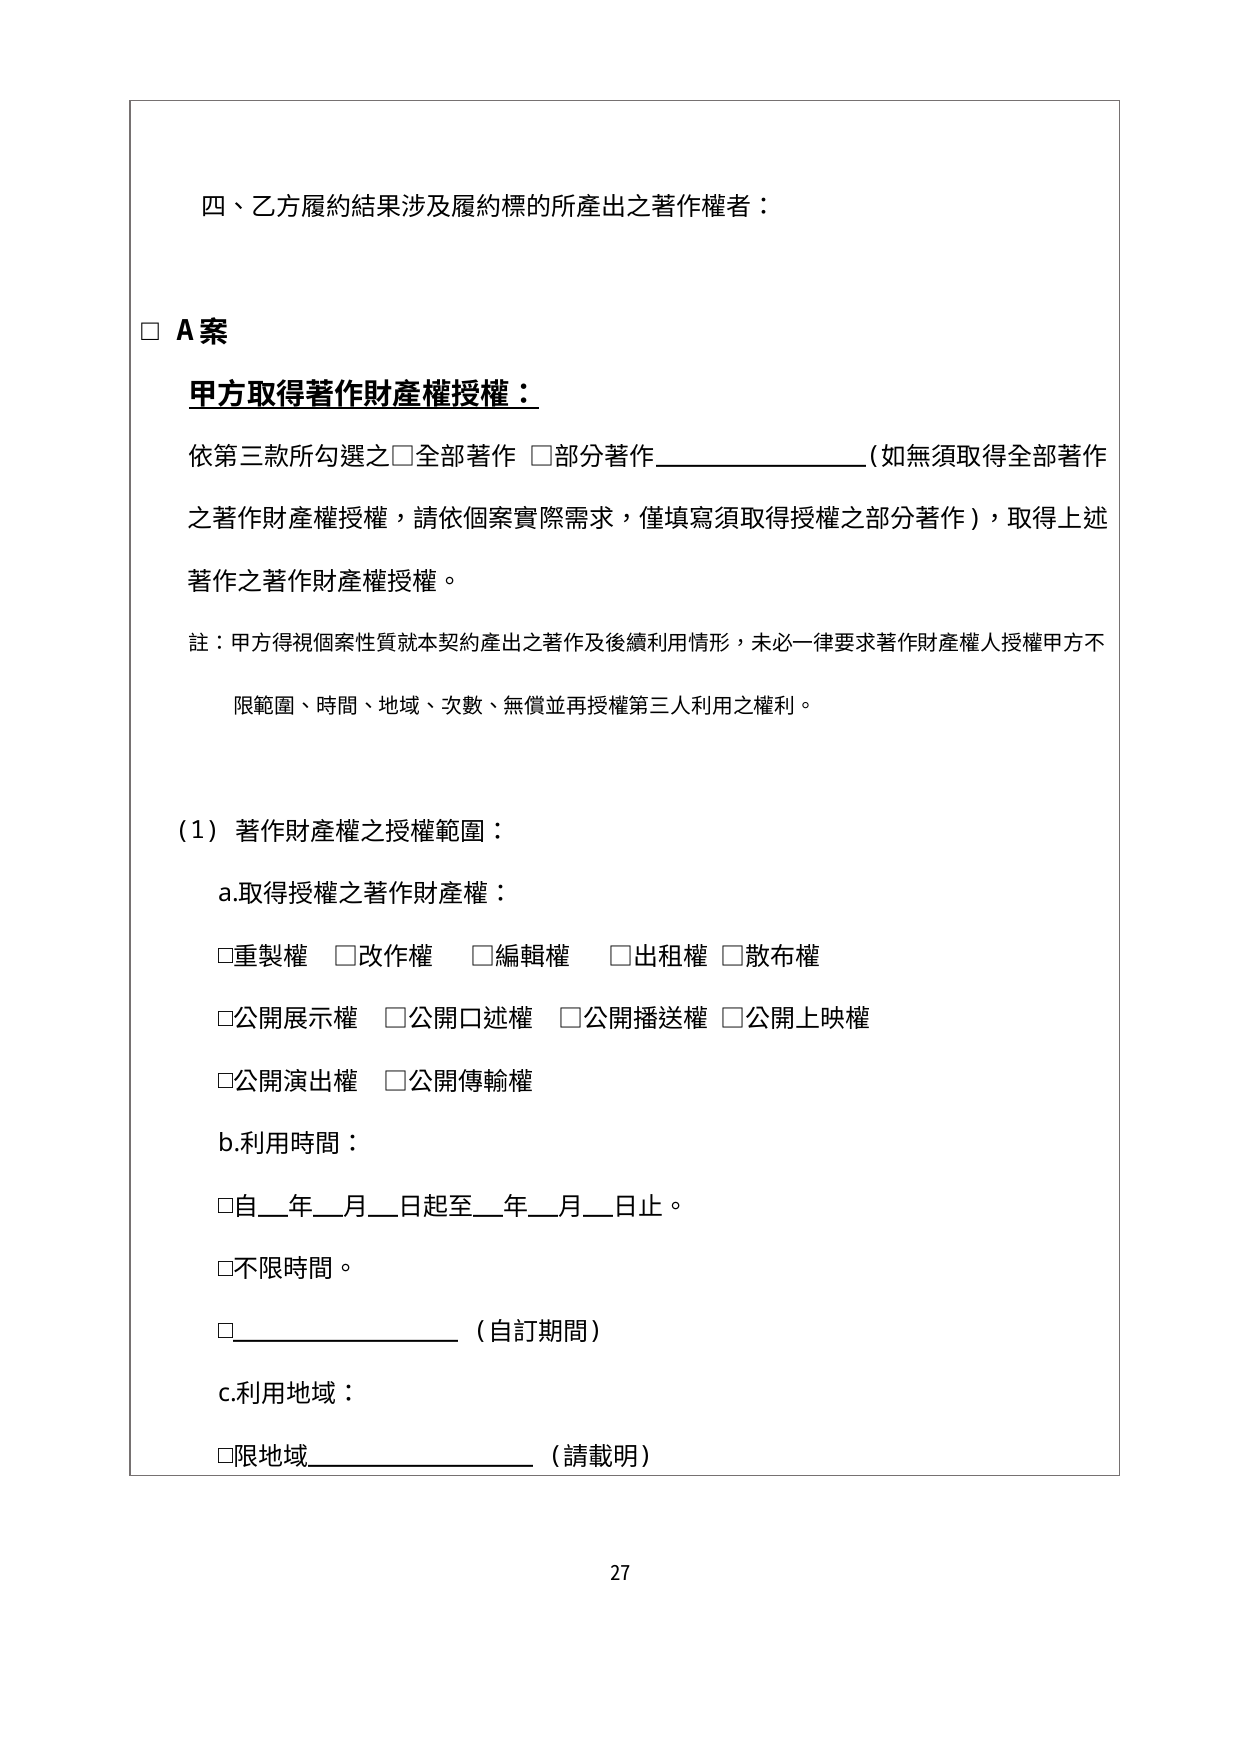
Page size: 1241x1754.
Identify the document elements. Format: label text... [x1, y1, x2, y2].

table_header 四、乙方履約結果涉及履約標的所產出之著作權者： □ A案 甲方取得著作財產權授權： 依第三款所勾選之□全部著作 □部分著作______________(如無須取得全部著作之著作財產權授權，請依個案實際需求，僅填寫須取得授權之部分著作)，取得上述著作之著作財產權授權。 註：甲方得視個案性質就本契約產出之著作及後續利用情形，未必一律要求著作財產權人授權甲方不限範圍、時間、地域、次數、無償並再授權第三人利用之權利。 (1) 著作財產權之授權範圍： a.取得授權之著作財產權： □重製權 □改作權 □編輯權 □出租權 □散布權 □公開展示權 □公開口述權 □公開播送權 □公開上映權 □公開演出權 □公開傳輸權 b.利用時間： □自__年__月__日起至__年__月__日止。 □不限時間。 □_______________ (自訂期間) c.利用地域： □限地域_______________ (請載明) [131, 101, 1119, 1475]
